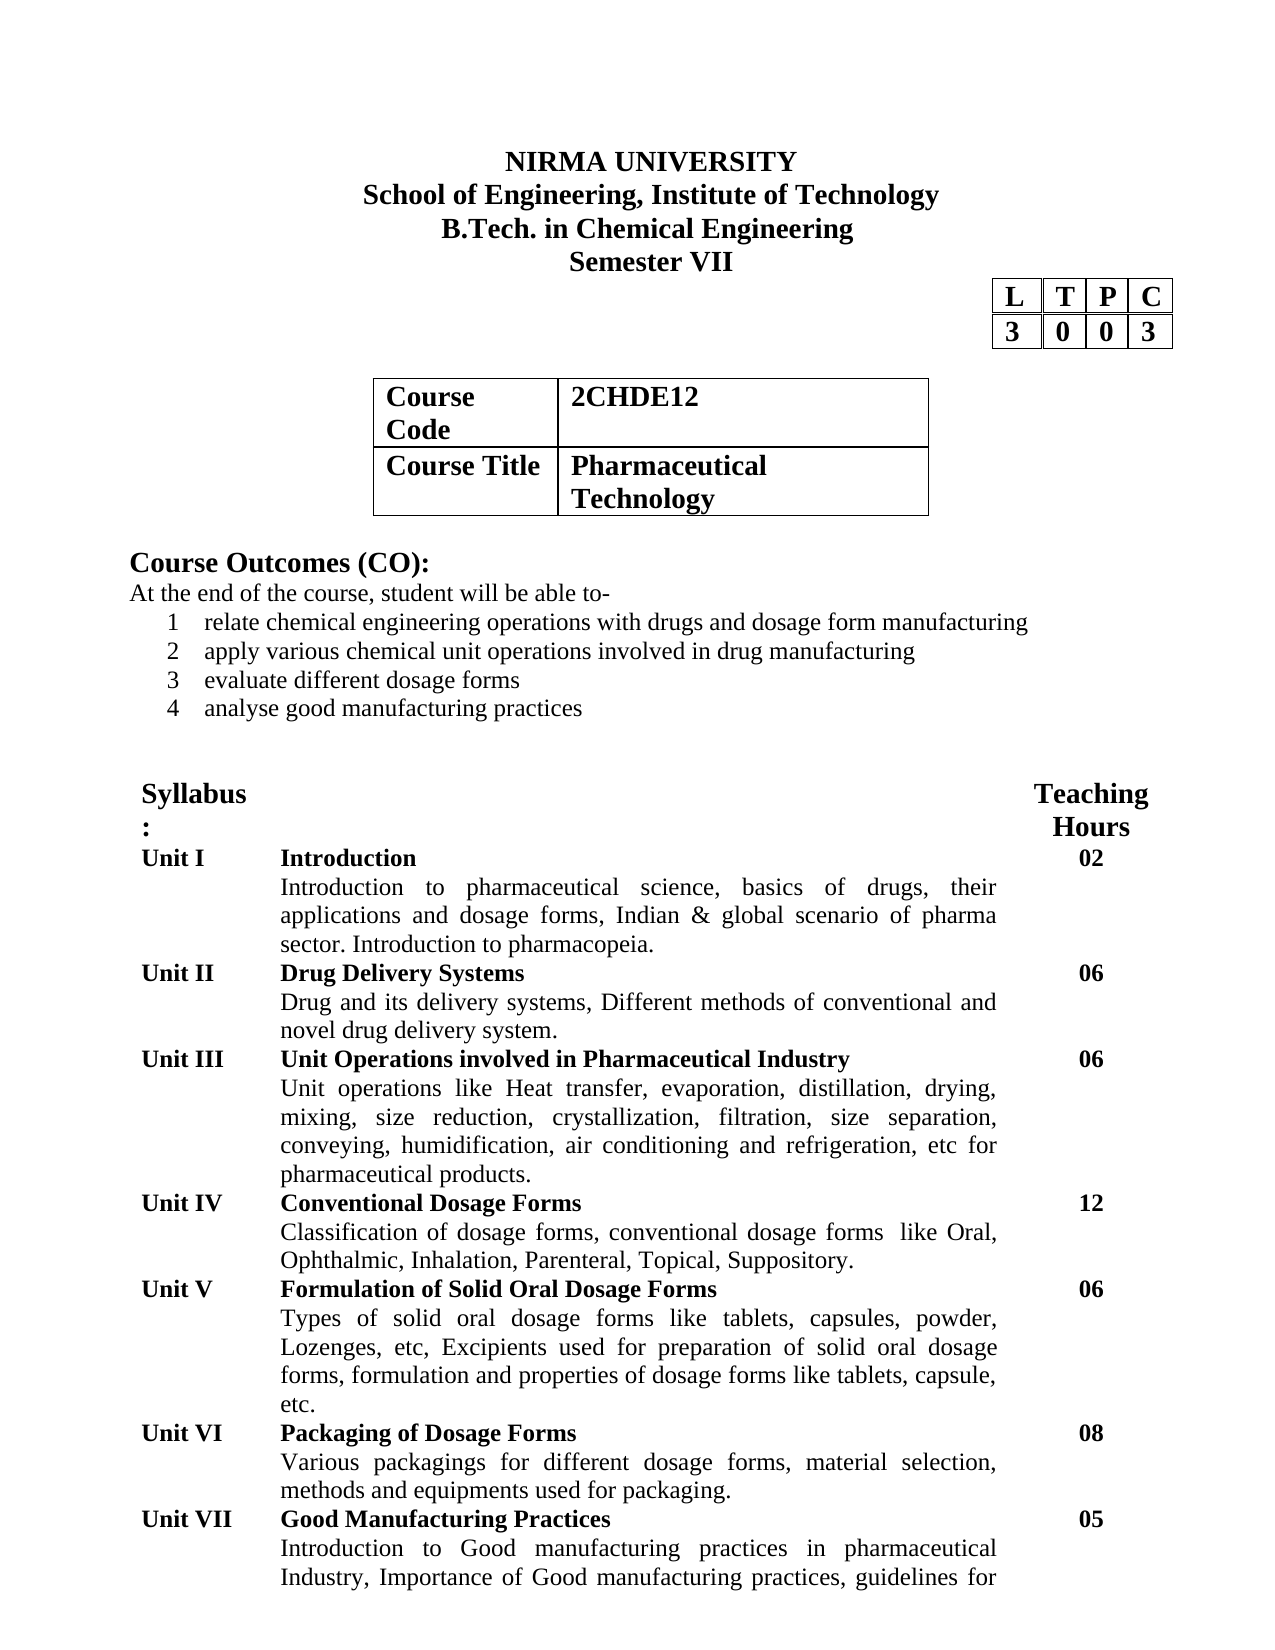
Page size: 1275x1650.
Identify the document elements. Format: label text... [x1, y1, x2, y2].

table_cell [129, 1217, 268, 1274]
table_header Course Code [374, 379, 557, 446]
table_cell Various packagings for different dosage forms, material selection, methods and equipments used for packaging. [268, 1447, 1009, 1504]
table_cell 06 [1009, 1274, 1173, 1303]
table_cell [129, 872, 268, 958]
table_cell [1009, 1303, 1173, 1418]
table_header Syllabus: [129, 776, 268, 843]
table_cell [129, 1447, 268, 1504]
table_cell [129, 1073, 268, 1188]
text Semester VII [129, 244, 1173, 278]
table_header T [1044, 279, 1085, 312]
table_cell Introduction [268, 843, 1009, 872]
table_cell [1009, 1533, 1173, 1591]
table_header P [1087, 279, 1127, 312]
table_cell [129, 1303, 268, 1418]
table_cell 06 [1009, 1044, 1173, 1073]
text NIRMA UNIVERSITY [129, 144, 1173, 177]
text B.Tech. in Chemical Engineering [129, 211, 1173, 244]
table_cell Formulation of Solid Oral Dosage Forms [268, 1274, 1009, 1303]
table_cell Conventional Dosage Forms [268, 1188, 1009, 1217]
table_cell Classification of dosage forms, conventional dosage forms like Oral, Ophthalmic, Inhalation, Parenteral, Topical, Suppository. [268, 1217, 1009, 1274]
table_cell [1009, 1217, 1173, 1274]
table_cell [129, 987, 268, 1044]
list analyse good manufacturing practices [167, 693, 1173, 722]
table_cell Drug Delivery Systems [268, 958, 1009, 987]
table_cell Unit operations like Heat transfer, evaporation, distillation, drying, mixing, size reduction, crystallization, filtration, size separation, conveying, humidification, air conditioning and refrigeration, etc for pharmaceutical products. [268, 1073, 1009, 1188]
table_cell Packaging of Dosage Forms [268, 1418, 1009, 1447]
table_cell 12 [1009, 1188, 1173, 1217]
table_cell [129, 1533, 268, 1591]
text At the end of the course, student will be able to- [129, 578, 1173, 607]
table_cell Good Manufacturing Practices [268, 1504, 1009, 1533]
table_header L [993, 279, 1041, 312]
table_cell 02 [1009, 843, 1173, 872]
table_cell Unit Operations involved in Pharmaceutical Industry [268, 1044, 1009, 1073]
table_cell 3 [993, 315, 1041, 348]
table_cell [1009, 872, 1173, 958]
table_header C [1129, 279, 1172, 312]
table_cell [1009, 987, 1173, 1044]
table_cell Introduction to Good manufacturing practices in pharmaceutical Industry, Importance of Good manufacturing practices, guidelines for [268, 1533, 1009, 1591]
table_cell Unit III [129, 1044, 268, 1073]
list evaluate different dosage forms [167, 665, 1173, 693]
table_header 2CHDE12 [559, 379, 928, 446]
table_cell Unit I [129, 843, 268, 872]
table_cell Pharmaceutical Technology [559, 448, 928, 515]
table_cell Drug and its delivery systems, Different methods of conventional and novel drug delivery system. [268, 987, 1009, 1044]
table_cell 3 [1129, 315, 1172, 348]
table_cell 05 [1009, 1504, 1173, 1533]
table_header [268, 776, 1009, 843]
table_cell [1009, 1073, 1173, 1188]
list apply various chemical unit operations involved in drug manufacturing [167, 636, 1173, 665]
table_cell Introduction to pharmaceutical science, basics of drugs, their applications and dosage forms, Indian & global scenario of pharma sector. Introduction to pharmacopeia. [268, 872, 1009, 958]
table_cell Unit V [129, 1274, 268, 1303]
table_cell Course Title [374, 448, 557, 515]
table_cell Unit II [129, 958, 268, 987]
text Course Outcomes (CO): [129, 545, 1173, 578]
table_cell Unit IV [129, 1188, 268, 1217]
table_cell 08 [1009, 1418, 1173, 1447]
list relate chemical engineering operations with drugs and dosage form manufacturing [167, 607, 1173, 636]
table_cell Unit VII [129, 1504, 268, 1533]
text School of Engineering, Institute of Technology [129, 177, 1173, 211]
table_cell Unit VI [129, 1418, 268, 1447]
table_cell [1009, 1447, 1173, 1504]
table_cell Types of solid oral dosage forms like tablets, capsules, powder, Lozenges, etc, Excipients used for preparation of solid oral dosage forms, formulation and properties of dosage forms like tablets, capsule, etc. [268, 1303, 1009, 1418]
table_cell 0 [1044, 315, 1085, 348]
table_cell 06 [1009, 958, 1173, 987]
table_cell 0 [1087, 315, 1127, 348]
table_header Teaching Hours [1009, 776, 1173, 843]
